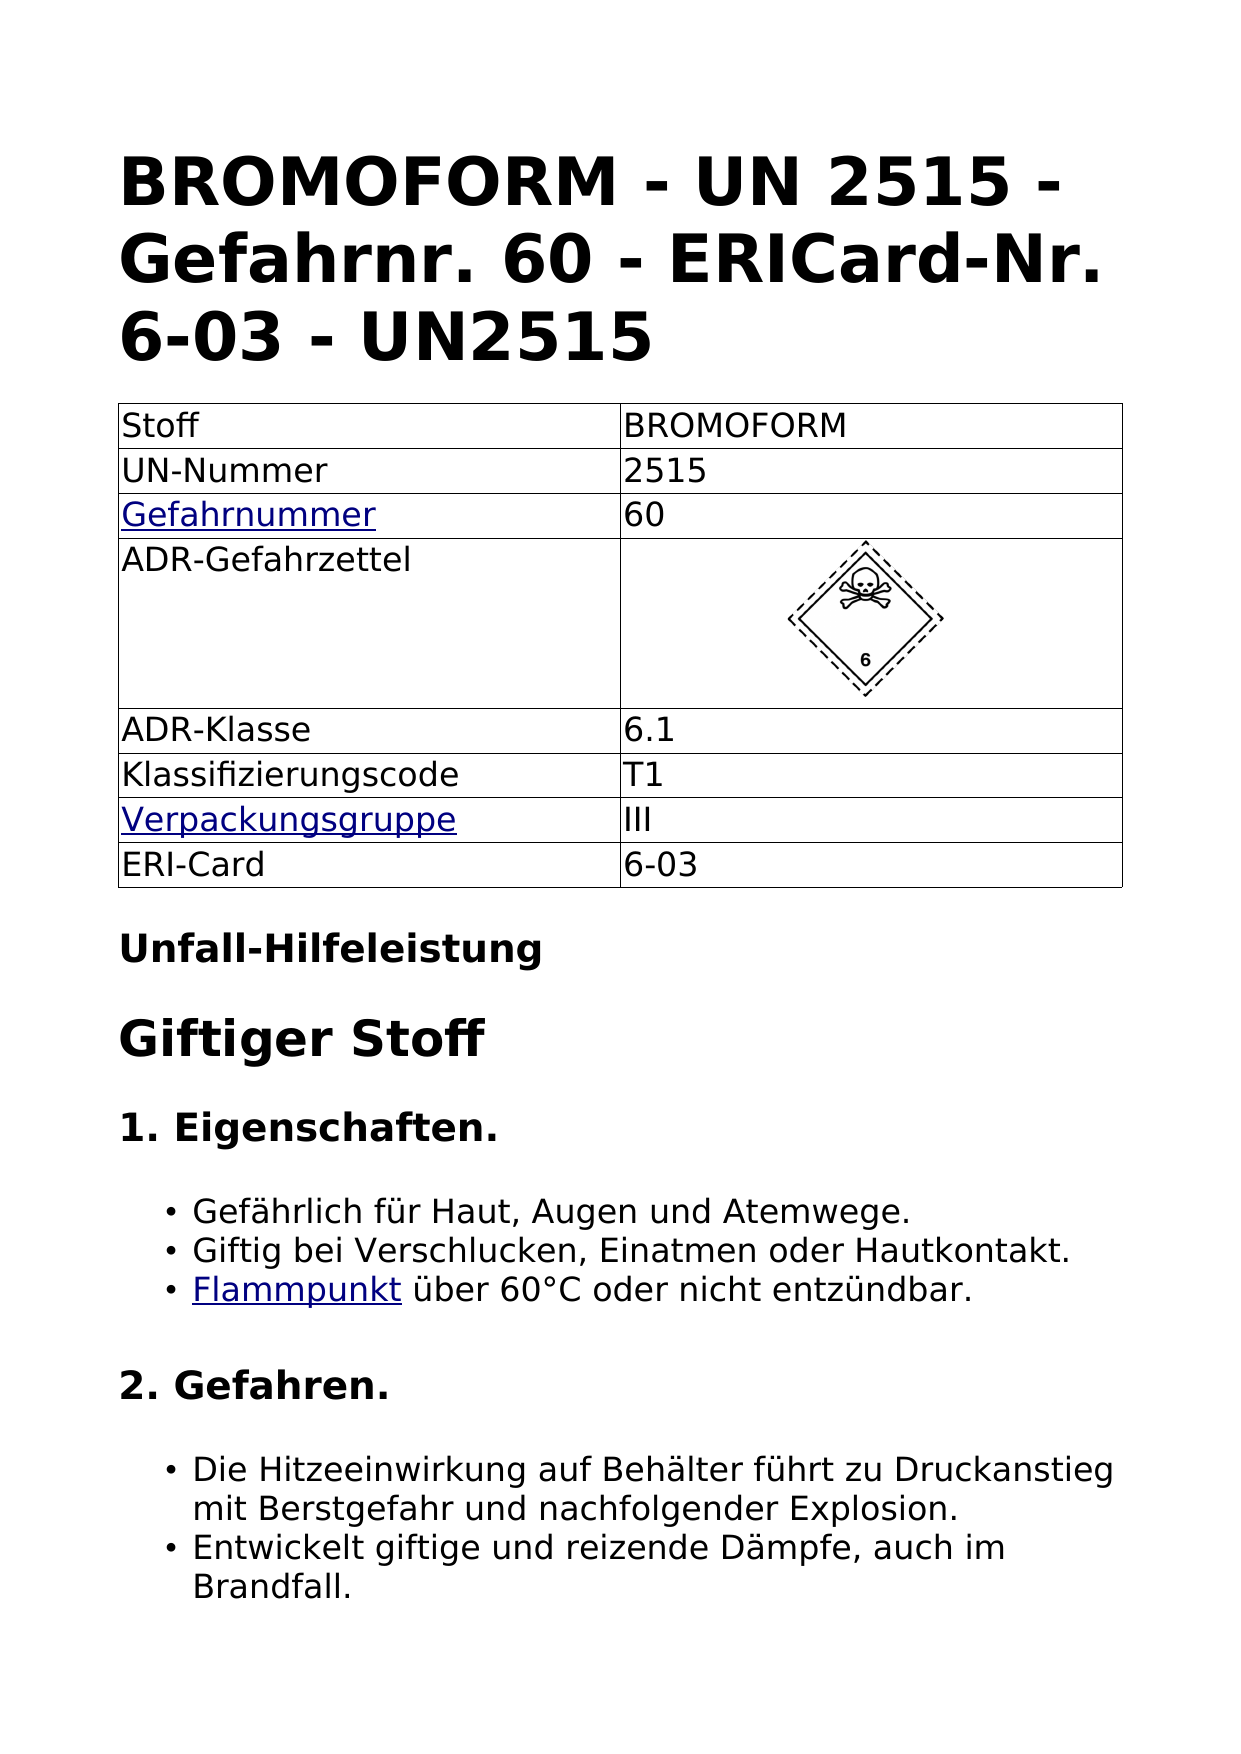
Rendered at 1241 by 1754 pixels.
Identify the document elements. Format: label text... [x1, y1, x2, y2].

table_cell Gefahrnummer [119, 494, 620, 538]
table_cell 6.1 [621, 709, 1122, 752]
table_cell Klassifizierungscode [119, 754, 620, 797]
subtitle BROMOFORM - UN 2515 - Gefahrnr. 60 - ERICard-Nr. 6-03 - UN2515 [118, 143, 1122, 376]
subtitle 1. Eigenschaften. [118, 1105, 1122, 1150]
list Die Hitzeeinwirkung auf Behälter führt zu Druckanstieg mit Berstgefahr und nachfolgender Explosion. [177, 1451, 1122, 1528]
table_cell [621, 539, 1122, 708]
subtitle 2. Gefahren. [118, 1363, 1122, 1409]
table_cell ADR-Gefahrzettel [119, 539, 620, 708]
list Entwickelt giftige und reizende Dämpfe, auch im Brandfall. [177, 1528, 1122, 1606]
table_cell 2515 [621, 449, 1122, 493]
table_cell 6-03 [621, 843, 1122, 887]
list Flammpunkt über 60°C oder nicht entzündbar. [177, 1270, 1122, 1309]
picture [787, 540, 944, 697]
table_header Stoff [119, 404, 620, 448]
subtitle Giftiger Stoff [118, 1009, 1122, 1068]
list Gefährlich für Haut, Augen und Atemwege. [177, 1192, 1122, 1231]
table_header BROMOFORM [621, 404, 1122, 448]
table_cell Verpackungsgruppe [119, 798, 620, 842]
table_cell ADR-Klasse [119, 709, 620, 752]
table_cell III [621, 798, 1122, 842]
table_cell ERI-Card [119, 843, 620, 887]
table_cell 60 [621, 494, 1122, 538]
list Giftig bei Verschlucken, Einatmen oder Hautkontakt. [177, 1231, 1122, 1270]
table_cell UN-Nummer [119, 449, 620, 493]
subtitle Unfall-Hilfeleistung [118, 927, 1122, 972]
table_cell T1 [621, 754, 1122, 797]
